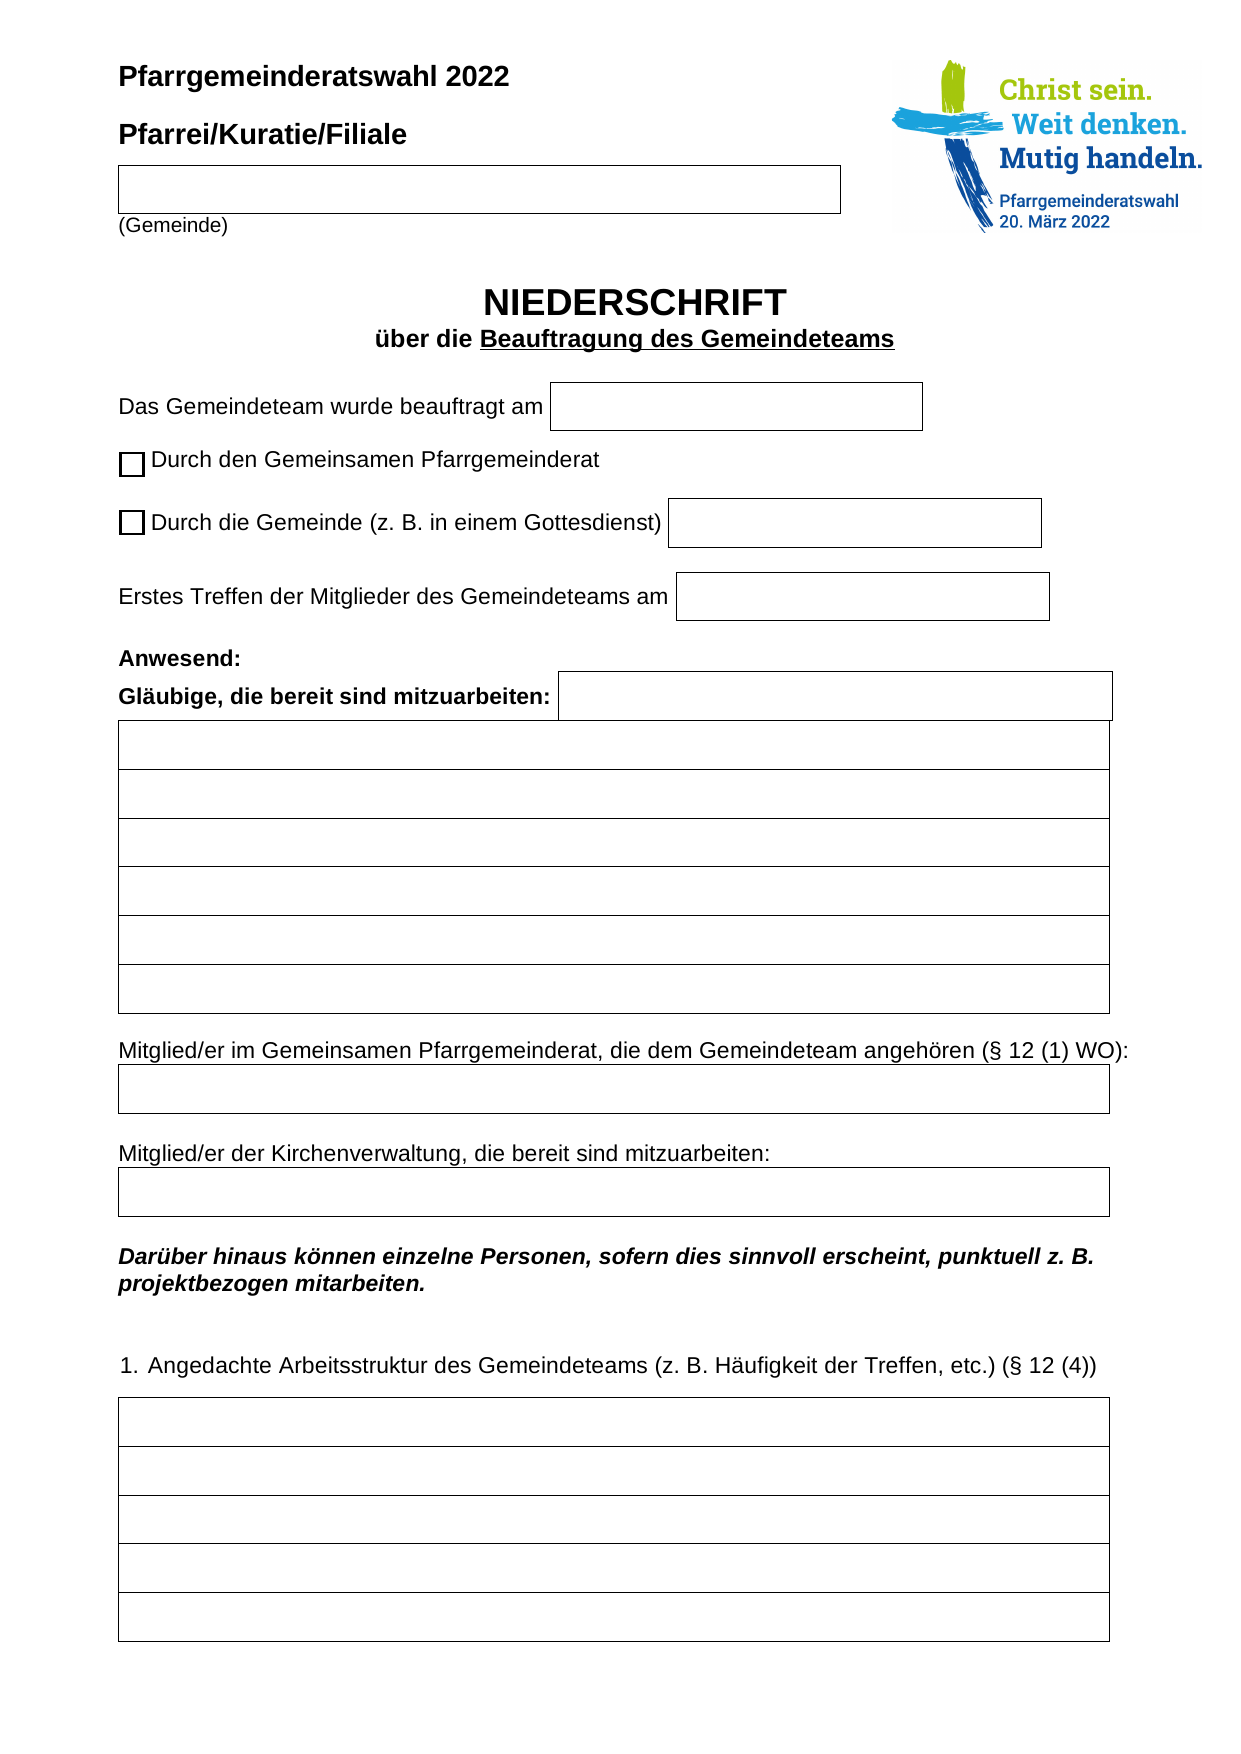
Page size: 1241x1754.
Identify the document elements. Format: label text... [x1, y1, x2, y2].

text Mitglied/er im Gemeinsamen Pfarrgemeinderat, die dem Gemeindeteam angehören (§ 12 (1) WO): [118, 1037, 1152, 1064]
text Gläubige, die bereit sind mitzuarbeiten: [118, 672, 558, 720]
text Pfarrgemeinderatswahl 2022 [118, 59, 1152, 93]
text Mitglied/er der Kirchenverwaltung, die bereit sind mitzuarbeiten: [118, 1140, 1152, 1167]
subtitle [1042, 498, 1152, 547]
picture [891, 60, 1202, 233]
text Darüber hinaus können einzelne Personen, sofern dies sinnvoll erscheint, punktuell z. B. projektbezogen mitarbeiten. [118, 1243, 1152, 1297]
subtitle [1050, 572, 1152, 620]
text Pfarrei/Kuratie/Filiale [118, 117, 891, 150]
text NIEDERSCHRIFT [118, 281, 1152, 323]
text 1. Angedachte Arbeitsstruktur des Gemeindeteams (z. B. Häufigkeit der Treffen, etc.) (§ 12 (4)) [119, 1351, 1152, 1378]
subtitle Das Gemeindeteam wurde beauftragt am [118, 382, 550, 430]
text [1113, 672, 1152, 720]
text Anwesend: [118, 644, 1152, 672]
text (Gemeinde) [118, 213, 1152, 237]
subtitle [923, 382, 1152, 430]
subtitle Erstes Treffen der Mitglieder des Gemeindeteams am [118, 572, 676, 620]
text über die Beauftragung des Gemeindeteams [118, 323, 1152, 353]
subtitle Durch den Gemeinsamen Pfarrgemeinderat [118, 445, 1152, 483]
subtitle Durch die Gemeinde (z. B. in einem Gottesdienst) [118, 498, 668, 547]
